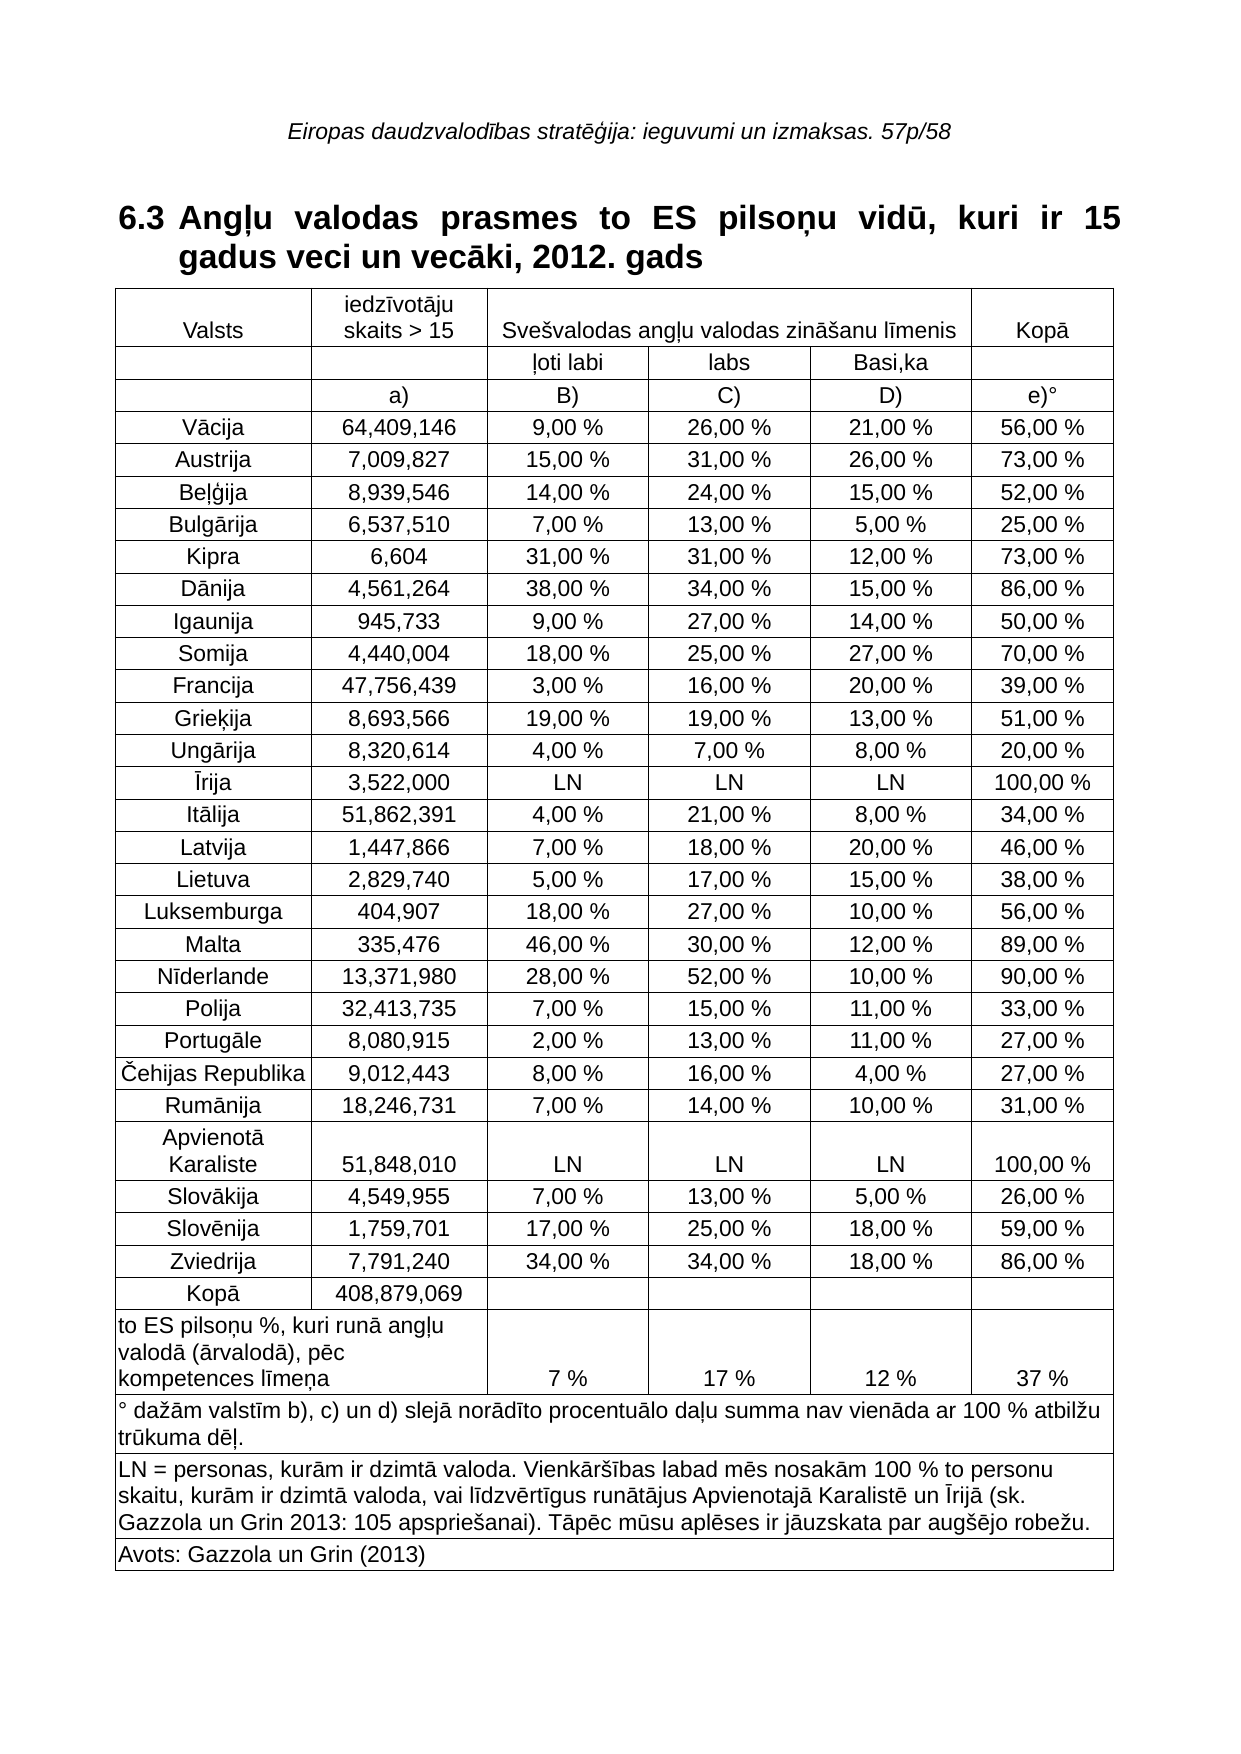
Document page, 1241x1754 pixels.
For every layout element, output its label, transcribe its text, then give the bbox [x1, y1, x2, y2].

table_cell [488, 1278, 648, 1309]
table_cell 16,00 % [649, 670, 810, 702]
table_cell Latvija [116, 832, 311, 863]
table_cell Čehijas Republika [116, 1058, 311, 1089]
table_cell 59,00 % [972, 1213, 1113, 1244]
table_cell 2,00 % [488, 1026, 648, 1057]
table_cell 4 549 955 [312, 1181, 487, 1212]
table_cell 89,00 % [972, 929, 1113, 960]
table_cell B) [488, 380, 648, 411]
table_cell ļoti labi [488, 347, 648, 379]
table_cell 24,00 % [649, 477, 810, 508]
table_cell labs [649, 347, 810, 379]
table_cell 7,00 % [488, 1181, 648, 1212]
table_cell Dānija [116, 574, 311, 605]
table_cell Avots: Gazzola un Grin (2013) [116, 1539, 1113, 1570]
table_cell Kopā [116, 1278, 311, 1309]
table_cell 31,00 % [488, 541, 648, 572]
table_cell 13,00 % [649, 1026, 810, 1057]
table_cell Itālija [116, 800, 311, 831]
table_cell 8 693 566 [312, 703, 487, 734]
table_cell 945 733 [312, 606, 487, 637]
table_cell 335 476 [312, 929, 487, 960]
table_cell Austrija [116, 444, 311, 476]
table_cell Portugāle [116, 1026, 311, 1057]
table_header Kopā [972, 289, 1113, 346]
table_cell 19,00 % [488, 703, 648, 734]
table_cell 9,00 % [488, 606, 648, 637]
table_cell LN [488, 1122, 648, 1180]
table_cell 31,00 % [649, 541, 810, 572]
table_cell Ungārija [116, 735, 311, 766]
table_cell 404 907 [312, 896, 487, 928]
table_cell 21,00 % [811, 412, 971, 443]
table_cell Īrija [116, 767, 311, 798]
table_cell Slovākija [116, 1181, 311, 1212]
table_cell [972, 347, 1113, 379]
table_cell 17,00 % [649, 864, 810, 895]
table_cell Somija [116, 638, 311, 669]
table_cell 8,00 % [811, 800, 971, 831]
table_cell 25,00 % [649, 1213, 810, 1244]
table_cell 5,00 % [811, 1181, 971, 1212]
table_cell [312, 347, 487, 379]
table_cell 100,00 % [972, 767, 1113, 798]
table_cell 46,00 % [972, 832, 1113, 863]
table_cell 20,00 % [811, 670, 971, 702]
table_cell 27,00 % [811, 638, 971, 669]
table_cell 18,00 % [649, 832, 810, 863]
table_cell 6 604 [312, 541, 487, 572]
table_cell Rumānija [116, 1090, 311, 1121]
table_cell 18 246 731 [312, 1090, 487, 1121]
table_cell 32 413 735 [312, 993, 487, 1024]
table_cell 34,00 % [649, 1246, 810, 1277]
table_cell 13 371 980 [312, 961, 487, 992]
table_cell Grieķija [116, 703, 311, 734]
table_cell ° dažām valstīm b), c) un d) slejā norādīto procentuālo daļu summa nav vienāda ar 100 % atbilžu trūkuma dēļ. [116, 1395, 1113, 1453]
table_cell 30,00 % [649, 929, 810, 960]
table_cell 1 759 701 [312, 1213, 487, 1244]
table_cell 52,00 % [649, 961, 810, 992]
table_cell Nīderlande [116, 961, 311, 992]
table_cell 8 320 614 [312, 735, 487, 766]
table_cell 8 939 546 [312, 477, 487, 508]
table_cell 13,00 % [649, 1181, 810, 1212]
table_cell 18,00 % [488, 638, 648, 669]
table_cell 5,00 % [488, 864, 648, 895]
table_cell 73,00 % [972, 444, 1113, 476]
table_cell 33,00 % [972, 993, 1113, 1024]
table_cell [649, 1278, 810, 1309]
table_cell 86,00 % [972, 1246, 1113, 1277]
table_cell 7 791 240 [312, 1246, 487, 1277]
table_cell 38,00 % [488, 574, 648, 605]
table_cell Polija [116, 993, 311, 1024]
table_cell 18,00 % [811, 1246, 971, 1277]
table_cell 50,00 % [972, 606, 1113, 637]
table_cell LN = personas, kurām ir dzimtā valoda. Vienkāršības labad mēs nosakām 100 % to personu skaitu, kurām ir dzimtā valoda, vai līdzvērtīgus runātājus Apvienotajā Karalistē un Īrijā (sk. Gazzola un Grin 2013: 105 apspriešanai). Tāpēc mūsu aplēses ir jāuzskata par augšējo robežu. [116, 1454, 1113, 1538]
table_cell 34,00 % [649, 574, 810, 605]
table_cell 13,00 % [811, 703, 971, 734]
table_cell 15,00 % [811, 574, 971, 605]
table_cell 7,00 % [649, 735, 810, 766]
table_cell 64 409 146 [312, 412, 487, 443]
table_cell 7,00 % [488, 832, 648, 863]
table_cell 39,00 % [972, 670, 1113, 702]
table_cell 12,00 % [811, 541, 971, 572]
table_cell 90,00 % [972, 961, 1113, 992]
table_cell 16,00 % [649, 1058, 810, 1089]
table_cell 7,00 % [488, 993, 648, 1024]
table_cell 14,00 % [488, 477, 648, 508]
table_cell 4,00 % [811, 1058, 971, 1089]
table_cell 4,00 % [488, 735, 648, 766]
table_cell D) [811, 380, 971, 411]
table_cell a) [312, 380, 487, 411]
table_cell 51,00 % [972, 703, 1113, 734]
table_cell 34,00 % [972, 800, 1113, 831]
table_cell 51 862 391 [312, 800, 487, 831]
table_cell 3,00 % [488, 670, 648, 702]
table_cell 20,00 % [972, 735, 1113, 766]
table_cell 8 080 915 [312, 1026, 487, 1057]
table_cell 10,00 % [811, 896, 971, 928]
table_cell LN [811, 1122, 971, 1180]
table_cell 34,00 % [488, 1246, 648, 1277]
table_cell 27,00 % [972, 1026, 1113, 1057]
table_cell 2 829 740 [312, 864, 487, 895]
table_cell 11,00 % [811, 993, 971, 1024]
table_cell 15,00 % [488, 444, 648, 476]
table_cell 15,00 % [811, 477, 971, 508]
table_cell 10,00 % [811, 961, 971, 992]
table_cell 18,00 % [811, 1213, 971, 1244]
table_header Valsts [116, 289, 311, 346]
table_cell 46,00 % [488, 929, 648, 960]
table_cell 408 879 069 [312, 1278, 487, 1309]
table_cell 8,00 % [811, 735, 971, 766]
table_cell 17 % [649, 1310, 810, 1394]
table_cell Bulgārija [116, 509, 311, 540]
table_cell 12,00 % [811, 929, 971, 960]
table_cell 38,00 % [972, 864, 1113, 895]
table_cell 17,00 % [488, 1213, 648, 1244]
table_cell to ES pilsoņu %, kuri runā angļu valodā (ārvalodā), pēc kompetences līmeņa [116, 1310, 487, 1394]
table_cell 14,00 % [811, 606, 971, 637]
table_cell 70,00 % [972, 638, 1113, 669]
table_cell 28,00 % [488, 961, 648, 992]
table_cell 12 % [811, 1310, 971, 1394]
table_cell LN [488, 767, 648, 798]
table_cell Slovēnija [116, 1213, 311, 1244]
table_cell 100,00 % [972, 1122, 1113, 1180]
table_cell 15,00 % [649, 993, 810, 1024]
table_cell 26,00 % [649, 412, 810, 443]
table_cell 4,00 % [488, 800, 648, 831]
table_cell 7,00 % [488, 1090, 648, 1121]
table_cell e)° [972, 380, 1113, 411]
table_cell 7,00 % [488, 509, 648, 540]
table_cell 52,00 % [972, 477, 1113, 508]
table_cell 31,00 % [649, 444, 810, 476]
table_cell 11,00 % [811, 1026, 971, 1057]
table_cell Beļģija [116, 477, 311, 508]
table_cell 51 848 010 [312, 1122, 487, 1180]
table_cell 6 537 510 [312, 509, 487, 540]
table_cell 7 % [488, 1310, 648, 1394]
table_cell 26,00 % [811, 444, 971, 476]
table_cell Malta [116, 929, 311, 960]
table_cell 27,00 % [972, 1058, 1113, 1089]
table_cell 13,00 % [649, 509, 810, 540]
table_cell 18,00 % [488, 896, 648, 928]
table_cell 73,00 % [972, 541, 1113, 572]
table_cell LN [811, 767, 971, 798]
table_cell [972, 1278, 1113, 1309]
table_cell 25,00 % [649, 638, 810, 669]
table_cell Luksemburga [116, 896, 311, 928]
table_cell 4 440 004 [312, 638, 487, 669]
table_cell Francija [116, 670, 311, 702]
table_cell 15,00 % [811, 864, 971, 895]
table_cell 3 522 000 [312, 767, 487, 798]
table_cell 47 756 439 [312, 670, 487, 702]
table_cell Basi,ka [811, 347, 971, 379]
table_cell 37 % [972, 1310, 1113, 1394]
table_cell 4 561 264 [312, 574, 487, 605]
table_cell Zviedrija [116, 1246, 311, 1277]
table_cell 56,00 % [972, 412, 1113, 443]
table_header Svešvalodas angļu valodas zināšanu līmenis [488, 289, 971, 346]
table_cell [116, 380, 311, 411]
table_cell Igaunija [116, 606, 311, 637]
table_cell 31,00 % [972, 1090, 1113, 1121]
table_cell 20,00 % [811, 832, 971, 863]
table_cell LN [649, 767, 810, 798]
table_cell 8,00 % [488, 1058, 648, 1089]
table_cell 27,00 % [649, 606, 810, 637]
table_cell Lietuva [116, 864, 311, 895]
table_cell 7 009 827 [312, 444, 487, 476]
table_cell 86,00 % [972, 574, 1113, 605]
table_header iedzīvotāju skaits > 15 [312, 289, 487, 346]
table_cell 14,00 % [649, 1090, 810, 1121]
table_cell 19,00 % [649, 703, 810, 734]
table_cell 5,00 % [811, 509, 971, 540]
table_cell Apvienotā Karaliste [116, 1122, 311, 1180]
table_cell 9,00 % [488, 412, 648, 443]
subtitle Angļu valodas prasmes to ES pilsoņu vidū, kuri ir 15 gadus veci un vecāki, 2012. gads [118, 198, 1122, 275]
table_cell 27,00 % [649, 896, 810, 928]
table_cell C) [649, 380, 810, 411]
table_cell LN [649, 1122, 810, 1180]
table_cell 9 012 443 [312, 1058, 487, 1089]
table_cell 56,00 % [972, 896, 1113, 928]
table_cell [116, 347, 311, 379]
table_cell 25,00 % [972, 509, 1113, 540]
table_cell 21,00 % [649, 800, 810, 831]
table_cell Vācija [116, 412, 311, 443]
table_cell 1 447 866 [312, 832, 487, 863]
table_cell Kipra [116, 541, 311, 572]
table_cell 26,00 % [972, 1181, 1113, 1212]
table_cell [811, 1278, 971, 1309]
table_cell 10,00 % [811, 1090, 971, 1121]
